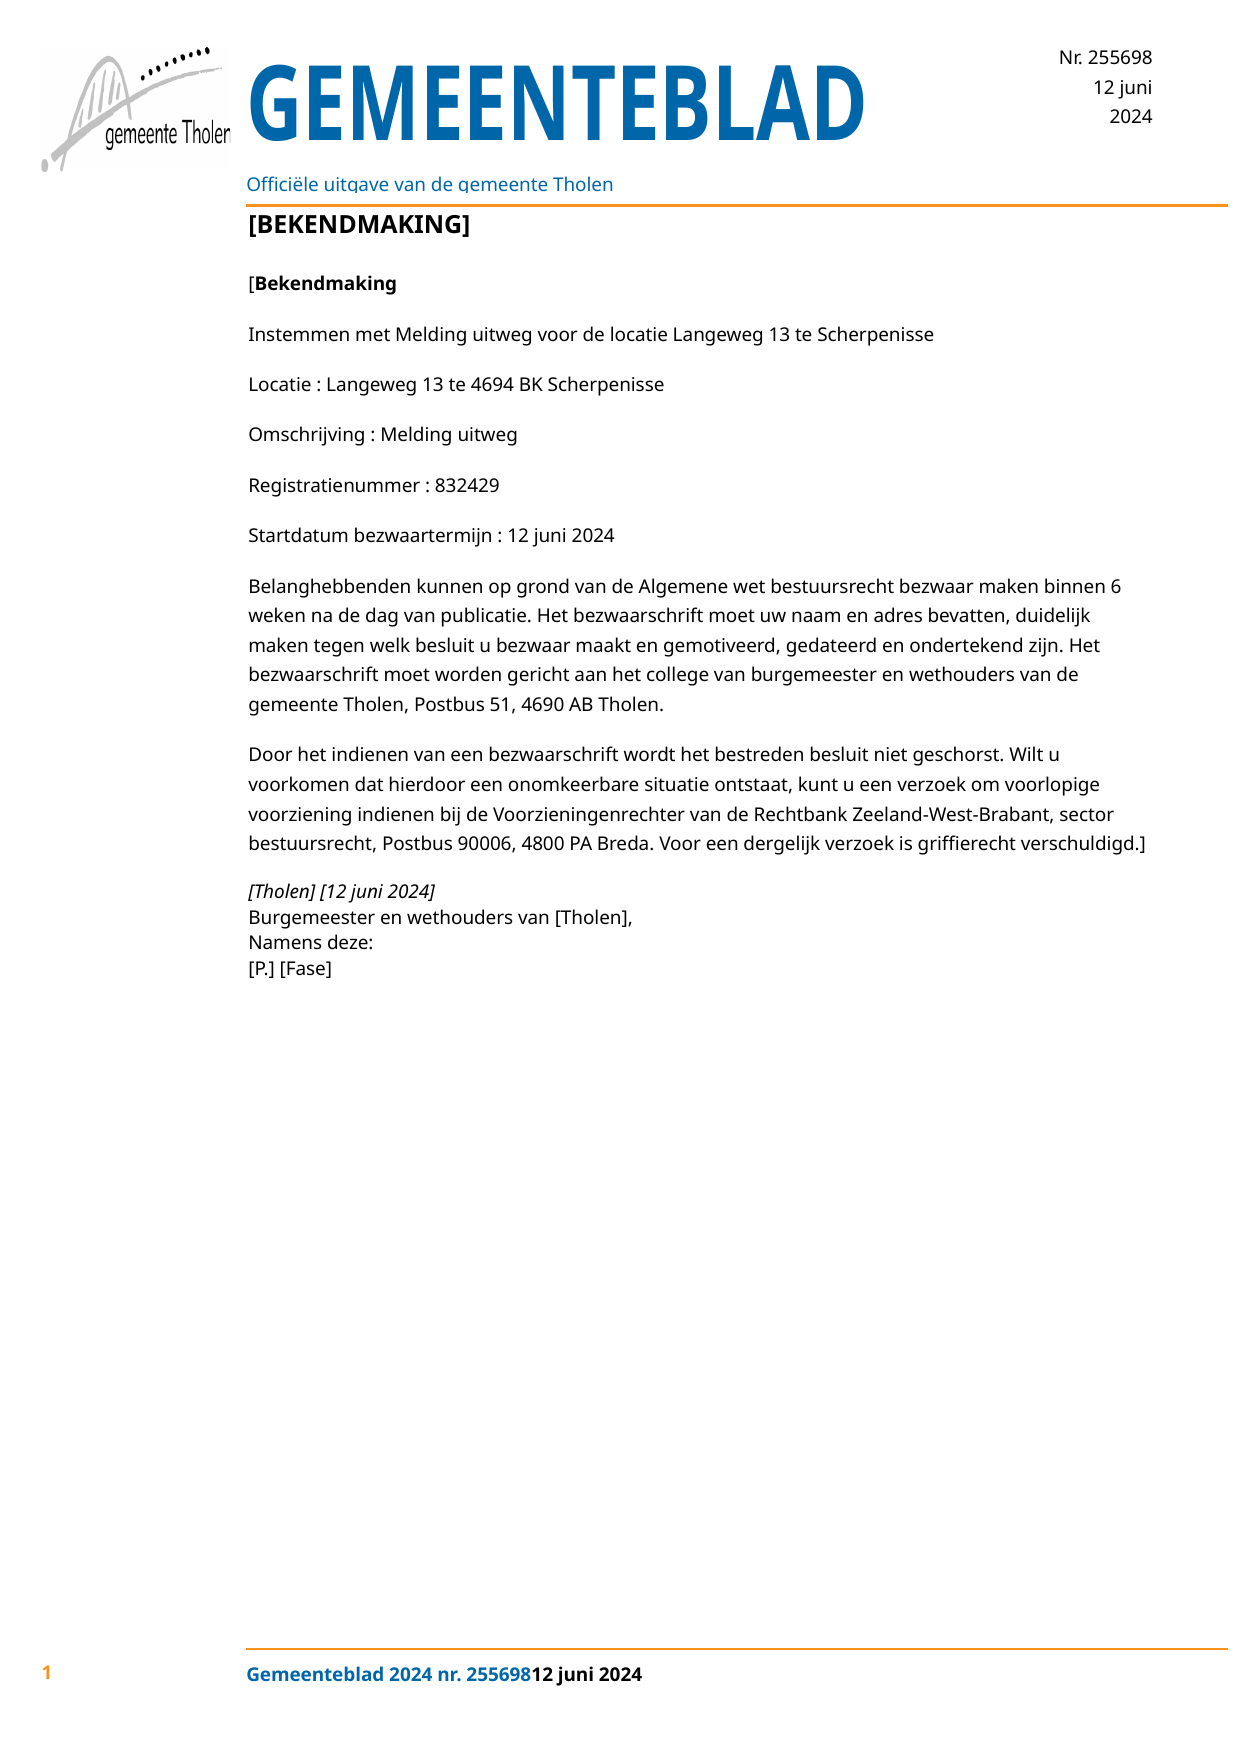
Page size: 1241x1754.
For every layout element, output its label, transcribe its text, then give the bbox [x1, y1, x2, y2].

picture [41, 47, 231, 172]
text Instemmen met Melding uitweg voor de locatie Langeweg 13 te Scherpenisse [248, 321, 1152, 346]
text [Tholen] [12 juni 2024] [248, 878, 1152, 904]
text [BEKENDMAKING] [248, 207, 1152, 241]
text Registratienummer : 832429 [248, 472, 1152, 498]
text Locatie : Langeweg 13 te 4694 BK Scherpenisse [248, 371, 1152, 397]
text Startdatum bezwaartermijn : 12 juni 2024 [248, 522, 1152, 548]
text Omschrijving : Melding uitweg [248, 422, 1152, 447]
text Belanghebbenden kunnen op grond van de Algemene wet bestuursrecht bezwaar maken binnen 6 weken na de dag van publicatie. Het bezwaarschrift moet uw naam en adres bevatten, duidelijk maken tegen welk besluit u bezwaar maakt en gemotiveerd, gedateerd en ondertekend zijn. Het bezwaarschrift moet worden gericht aan het college van burgemeester en wethouders van de gemeente Tholen, Postbus 51, 4690 AB Tholen. [248, 573, 1152, 717]
text Namens deze: [248, 929, 1152, 955]
text Door het indienen van een bezwaarschrift wordt het bestreden besluit niet geschorst. Wilt u voorkomen dat hierdoor een onomkeerbare situatie ontstaat, kunt u een verzoek om voorlopige voorziening indienen bij de Voorzieningenrechter van de Rechtbank Zeeland-West-Brabant, sector bestuursrecht, Postbus 90006, 4800 PA Breda. Voor een dergelijk verzoek is griffierecht verschuldigd.] [248, 742, 1152, 856]
text [Bekendmaking [248, 270, 1152, 296]
text [P.] [Fase] [248, 955, 1152, 981]
text Burgemeester en wethouders van [Tholen], [248, 904, 1152, 929]
